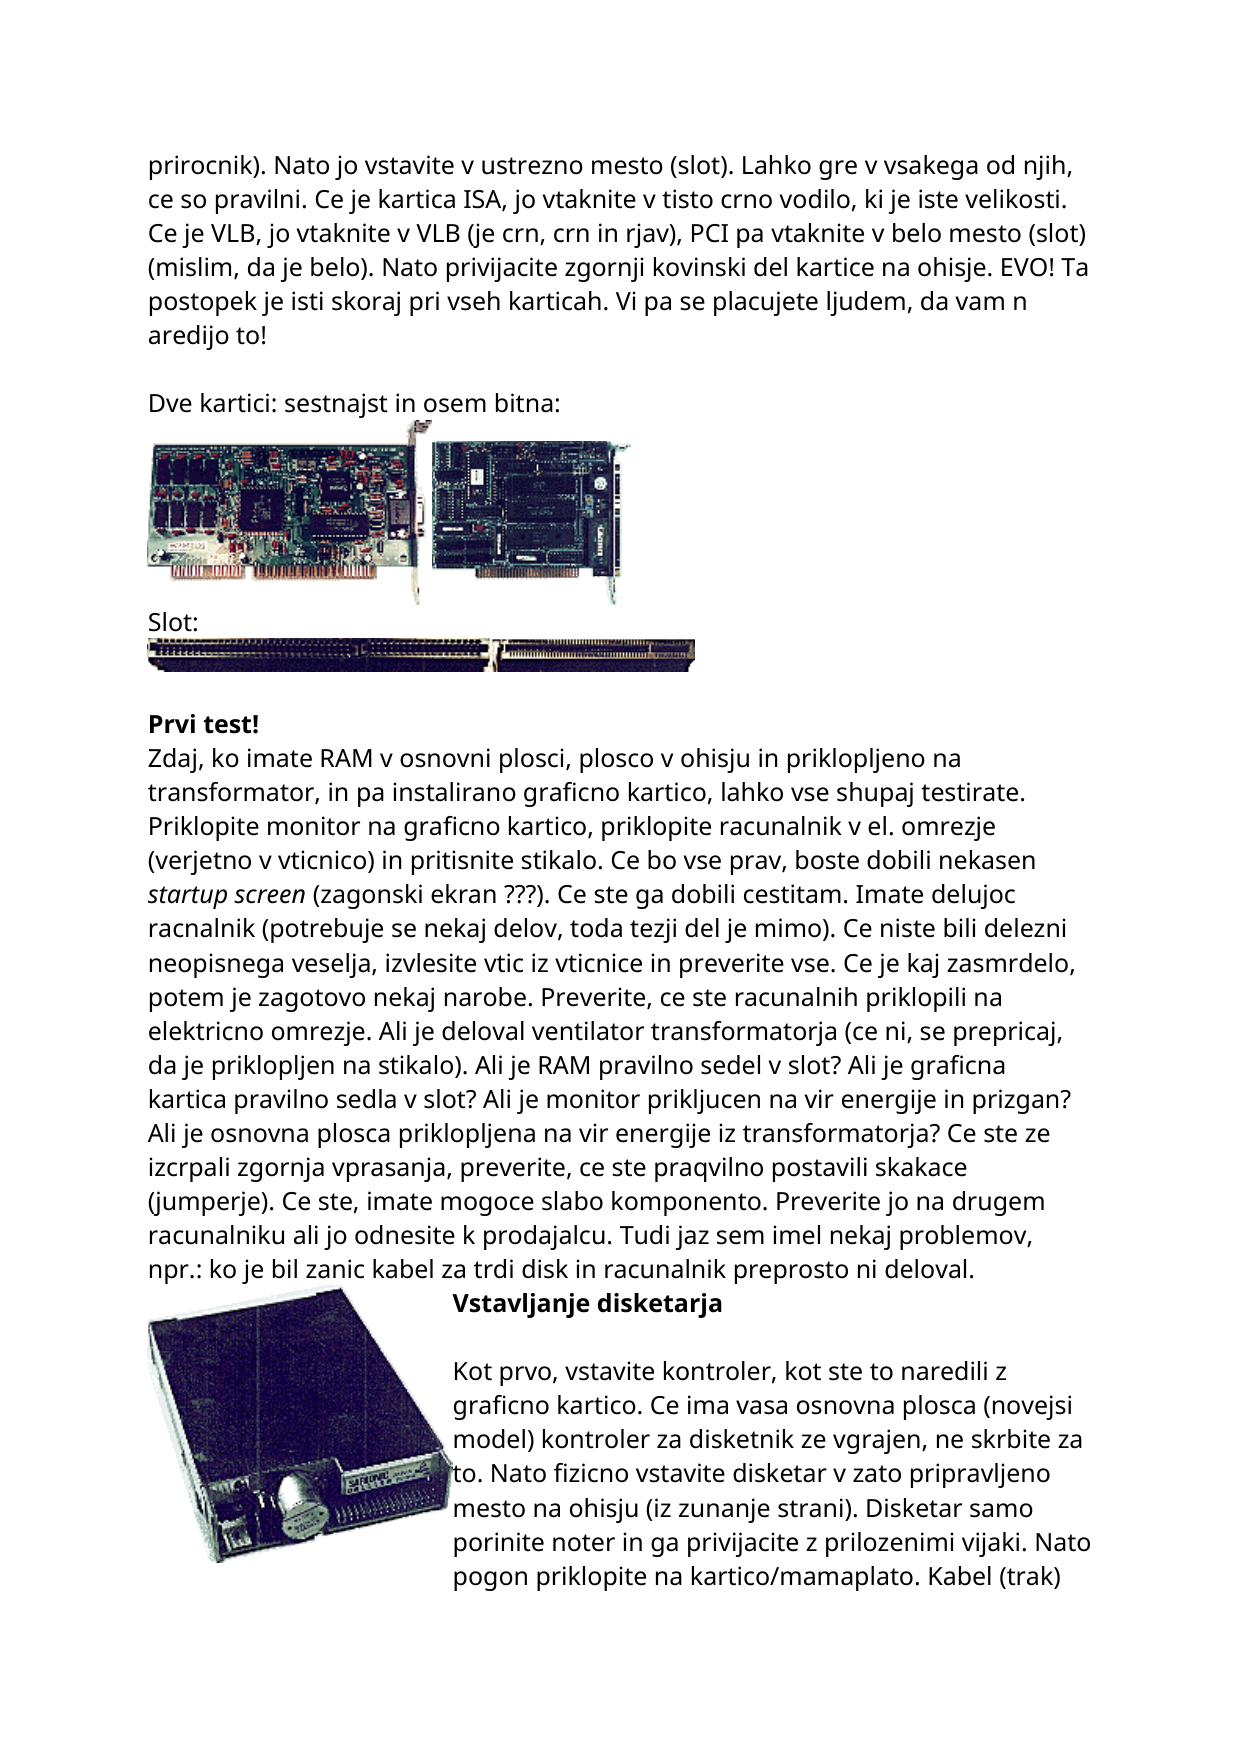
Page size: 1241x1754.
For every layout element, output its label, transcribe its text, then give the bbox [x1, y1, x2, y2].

text prirocnik). Nato jo vstavite v ustrezno mesto (slot). Lahko gre v vsakega od njih, ce so pravilni. Ce je kartica ISA, jo vtaknite v tisto crno vodilo, ki je iste velikosti. Ce je VLB, jo vtaknite v VLB (je crn, crn in rjav), PCI pa vtaknite v belo mesto (slot) (mislim, da je belo). Nato privijacite zgornji kovinski del kartice na ohisje. EVO! Ta postopek je isti skoraj pri vseh karticah. Vi pa se placujete ljudem, da vam n aredijo to! Dve kartici: sestnajst in osem bitna: [148, 148, 1093, 604]
text Prvi test! Zdaj, ko imate RAM v osnovni plosci, plosco v ohisju in priklopljeno na transformator, in pa instalirano graficno kartico, lahko vse shupaj testirate. Priklopite monitor na graficno kartico, priklopite racunalnik v el. omrezje (verjetno v vticnico) in pritisnite stikalo. Ce bo vse prav, boste dobili nekasen startup screen (zagonski ekran ???). Ce ste ga dobili cestitam. Imate delujoc racnalnik (potrebuje se nekaj delov, toda tezji del je mimo). Ce niste bili delezni neopisnega veselja, izvlesite vtic iz vticnice in preverite vse. Ce je kaj zasmrdelo, potem je zagotovo nekaj narobe. Preverite, ce ste racunalnih priklopili na elektricno omrezje. Ali je deloval ventilator transformatorja (ce ni, se prepricaj, da je priklopljen na stikalo). Ali je RAM pravilno sedel v slot? Ali je graficna kartica pravilno sedla v slot? Ali je monitor prikljucen na vir energije in prizgan? Ali je osnovna plosca priklopljena na vir energije iz transformatorja? Ce ste ze izcrpali zgornja vprasanja, preverite, ce ste praqvilno postavili skakace (jumperje). Ce ste, imate mogoce slabo komponento. Preverite jo na drugem racunalniku ali jo odnesite k prodajalcu. Tudi jaz sem imel nekaj problemov, npr.: ko je bil zanic kabel za trdi disk in racunalnik preprosto ni deloval. [148, 707, 1093, 1286]
text Slot: [148, 604, 1093, 673]
picture [147, 420, 631, 605]
text Vstavljanje disketarja Kot prvo, vstavite kontroler, kot ste to naredili z graficno kartico. Ce ima vasa osnovna plosca (novejsi model) kontroler za disketnik ze vgrajen, ne skrbite za to. Nato fizicno vstavite disketar v zato pripravljeno mesto na ohisju (iz zunanje strani). Disketar samo porinite noter in ga privijacite z prilozenimi vijaki. Nato pogon priklopite na kartico/mamaplato. Kabel (trak) [148, 1286, 1093, 1592]
picture [147, 1285, 453, 1563]
picture [147, 638, 695, 672]
